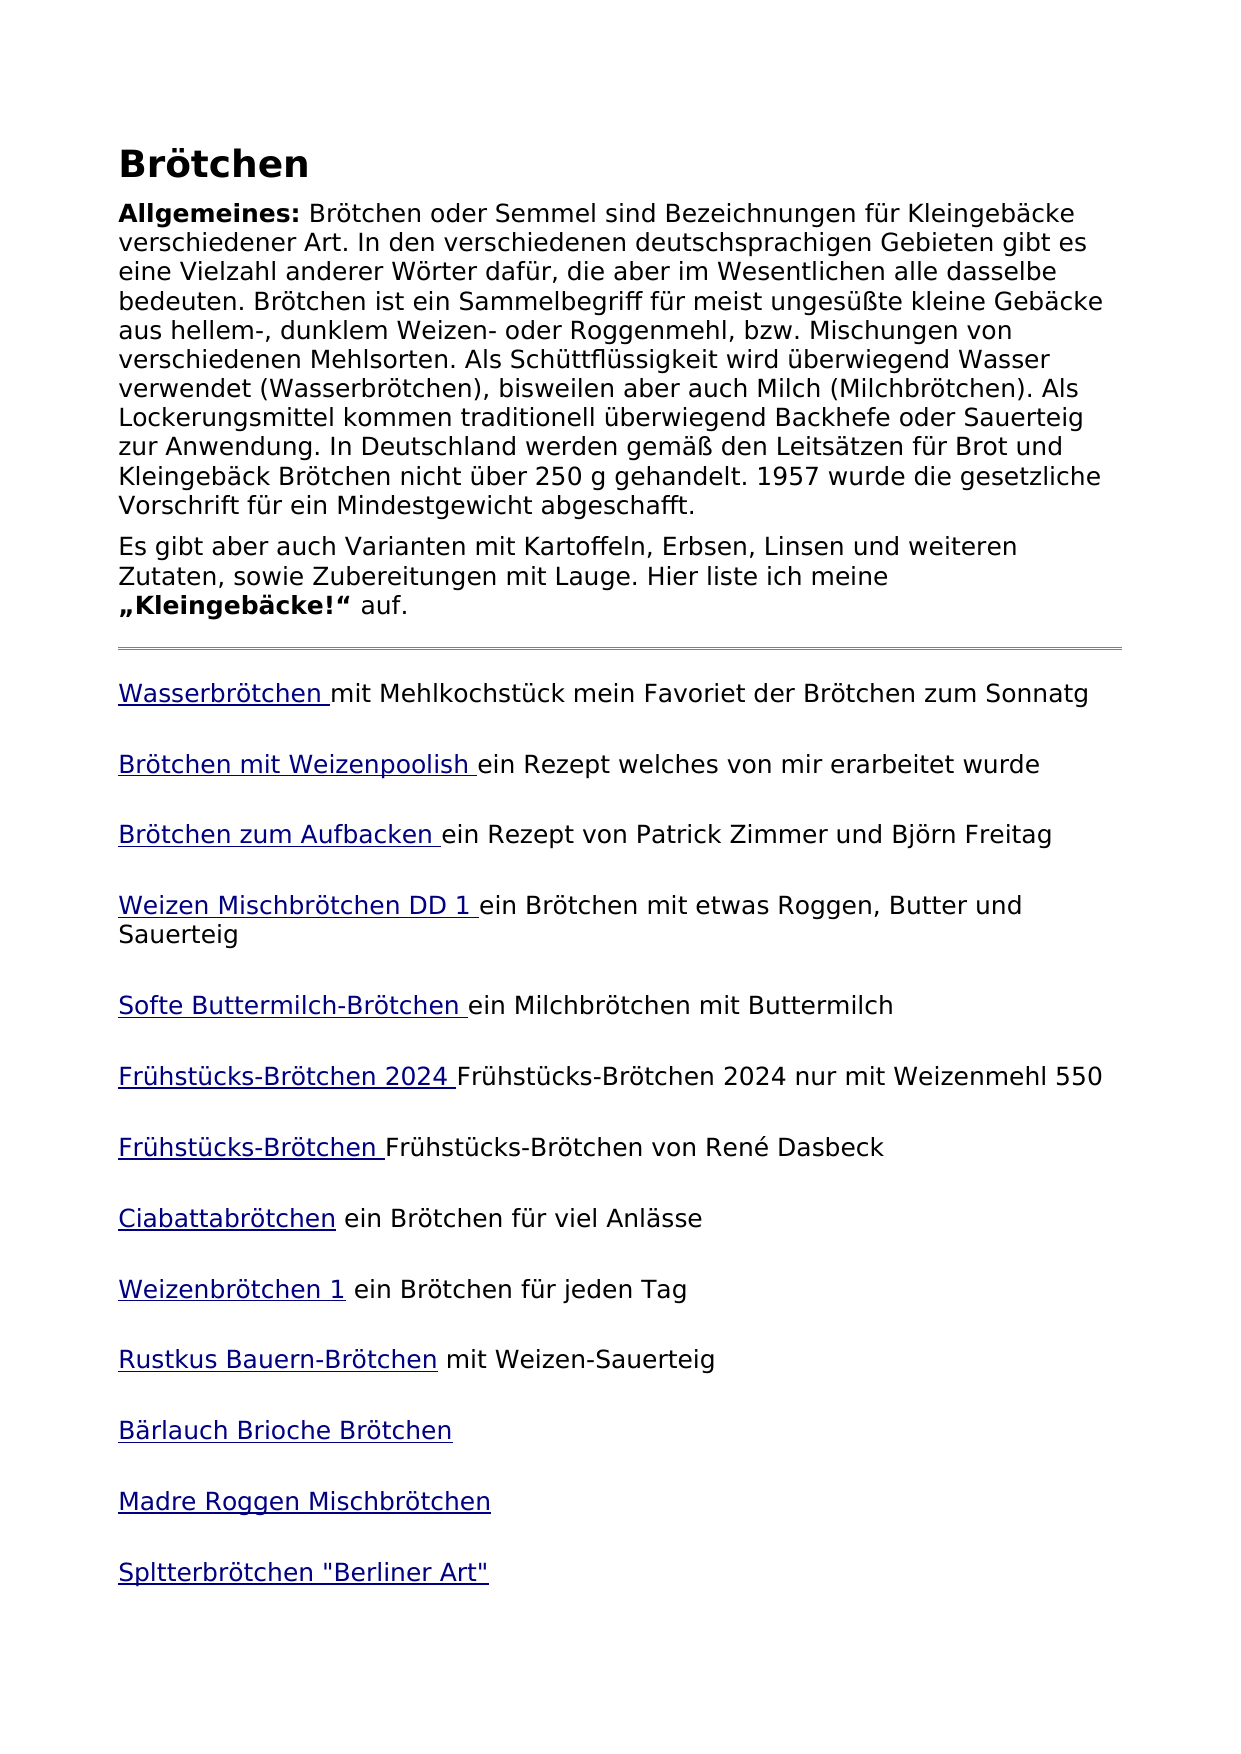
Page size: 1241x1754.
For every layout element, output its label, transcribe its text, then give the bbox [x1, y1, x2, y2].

text Spltterbrötchen "Berliner Art" [118, 1558, 1122, 1616]
text Wasserbrötchen mit Mehlkochstück mein Favoriet der Brötchen zum Sonnatg [118, 679, 1122, 737]
text Es gibt aber auch Varianten mit Kartoffeln, Erbsen, Linsen und weiteren Zutaten, sowie Zubereitungen mit Lauge. Hier liste ich meine „Kleingebäcke!“ auf. [118, 533, 1122, 620]
text Brötchen mit Weizenpoolish ein Rezept welches von mir erarbeitet wurde [118, 750, 1122, 808]
text Madre Roggen Mischbrötchen [118, 1487, 1122, 1546]
text Weizen Mischbrötchen DD 1 ein Brötchen mit etwas Roggen, Butter und Sauerteig [118, 891, 1122, 979]
text Ciabattabrötchen ein Brötchen für viel Anlässe [118, 1204, 1122, 1262]
text Weizenbrötchen 1 ein Brötchen für jeden Tag [118, 1275, 1122, 1333]
text Frühstücks-Brötchen 2024 Frühstücks-Brötchen 2024 nur mit Weizenmehl 550 [118, 1062, 1122, 1121]
text Frühstücks-Brötchen Frühstücks-Brötchen von René Dasbeck [118, 1133, 1122, 1191]
text Brötchen zum Aufbacken ein Rezept von Patrick Zimmer und Björn Freitag [118, 821, 1122, 879]
text Softe Buttermilch-Brötchen ein Milchbrötchen mit Buttermilch [118, 991, 1122, 1050]
text Rustkus Bauern-Brötchen mit Weizen-Sauerteig [118, 1346, 1122, 1404]
text Allgemeines: Brötchen oder Semmel sind Bezeichnungen für Kleingebäcke verschiedener Art. In den verschiedenen deutschsprachigen Gebieten gibt es eine Vielzahl anderer Wörter dafür, die aber im Wesentlichen alle dasselbe bedeuten. Brötchen ist ein Sammelbegriff für meist ungesüßte kleine Gebäcke aus hellem-, dunklem Weizen- oder Roggenmehl, bzw. Mischungen von verschiedenen Mehlsorten. Als Schüttflüssigkeit wird überwiegend Wasser verwendet (Wasserbrötchen), bisweilen aber auch Milch (Milchbrötchen). Als Lockerungsmittel kommen traditionell überwiegend Backhefe oder Sauerteig zur Anwendung. In Deutschland werden gemäß den Leitsätzen für Brot und Kleingebäck Brötchen nicht über 250 g gehandelt. 1957 wurde die gesetzliche Vorschrift für ein Mindestgewicht abgeschafft. [118, 199, 1122, 520]
subtitle Brötchen [118, 143, 1122, 187]
text Bärlauch Brioche Brötchen [118, 1416, 1122, 1475]
